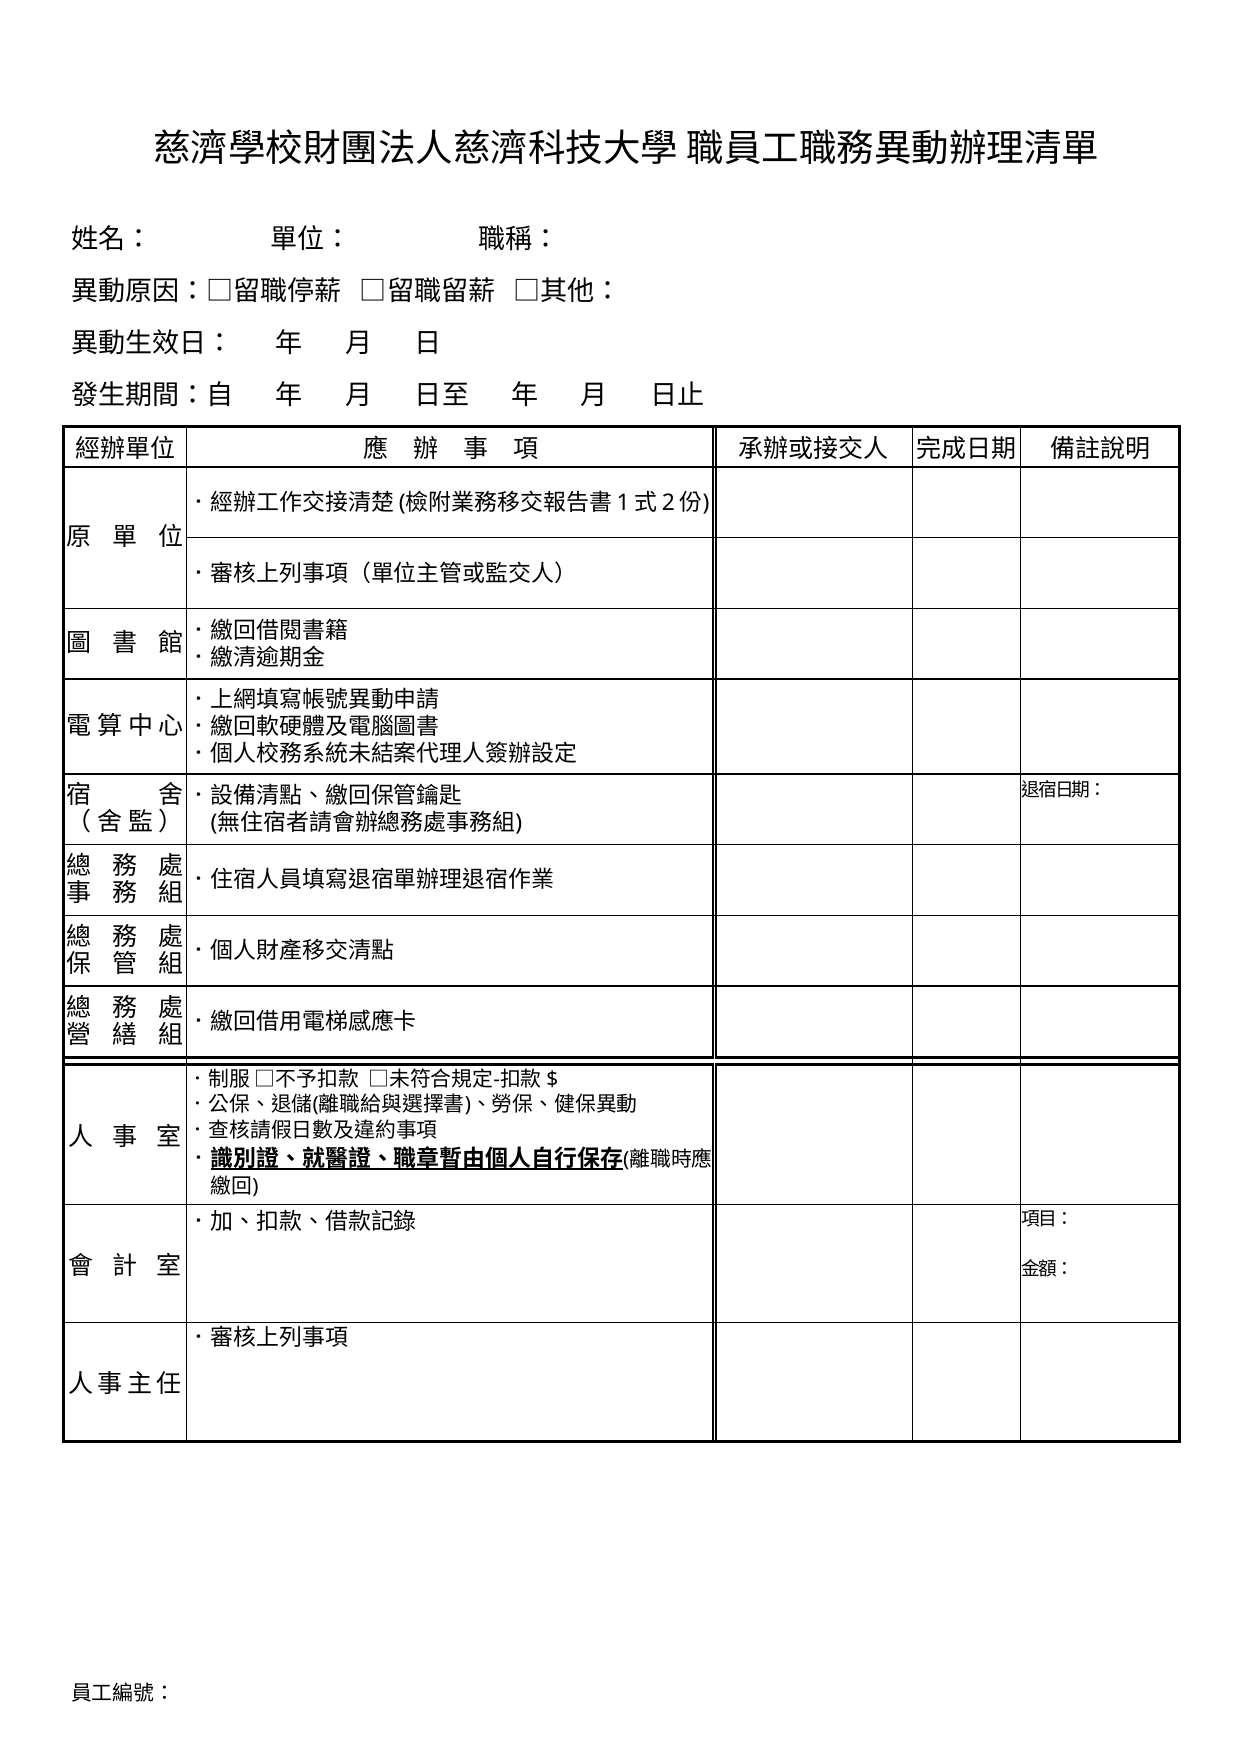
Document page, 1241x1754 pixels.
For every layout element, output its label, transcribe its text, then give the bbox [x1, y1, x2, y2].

table_cell [717, 609, 912, 678]
table_header 備註說明 [1021, 428, 1178, 466]
table_cell [1021, 1066, 1178, 1204]
table_cell [1021, 680, 1178, 773]
table_header 經辦單位 [65, 428, 186, 466]
table_cell 總務處 營繕組 [65, 987, 186, 1056]
table_cell [717, 987, 912, 1056]
table_cell [717, 1205, 912, 1322]
table_cell 退宿日期： [1021, 775, 1178, 844]
table_cell [717, 1066, 912, 1204]
table_cell 人事主任 [65, 1323, 186, 1440]
text 異動生效日： 年 月 日 [71, 321, 1181, 360]
table_cell [913, 468, 1020, 537]
table_cell ．個人財產移交清點 [187, 916, 712, 985]
table_cell [717, 468, 912, 537]
table_header 承辦或接交人 [717, 428, 912, 466]
table_cell 總務處 保管組 [65, 916, 186, 985]
table_cell [187, 1059, 714, 1063]
table_cell ．加、扣款、借款記錄 [187, 1205, 712, 1322]
table_cell [913, 1066, 1020, 1204]
table_cell 總務處 事務組 [65, 845, 186, 914]
table_cell [1021, 468, 1178, 537]
table_cell [717, 1323, 912, 1440]
table_header 應 辦 事 項 [187, 428, 712, 466]
table_cell [1021, 1323, 1178, 1440]
table_cell [913, 916, 1020, 985]
table_cell [913, 1059, 1020, 1063]
table_cell 電算中心 [65, 680, 186, 773]
table_cell 項目： 金額： [1021, 1205, 1178, 1322]
table_cell ．經辦工作交接清楚 (檢附業務移交報告書1式2份) [187, 468, 712, 537]
table_cell [717, 538, 912, 607]
table_cell [913, 1323, 1020, 1440]
table_cell ．繳回借用電梯感應卡 [187, 987, 712, 1056]
table_cell ．繳回借閱書籍 ．繳清逾期金 [187, 609, 712, 678]
table_cell 原單位 [65, 468, 186, 607]
table_cell [1021, 1059, 1178, 1063]
table_cell [65, 1059, 186, 1063]
table_cell 人事室 [65, 1066, 186, 1204]
table_cell ．設備清點、繳回保管鑰匙 (無住宿者請會辦總務處事務組) [187, 775, 712, 844]
table_cell [913, 680, 1020, 773]
table_cell [717, 845, 912, 914]
table_cell ．審核上列事項（單位主管或監交人） [187, 538, 712, 607]
table_cell 宿 舍 （舍監） [65, 775, 186, 844]
table_cell ．住宿人員填寫退宿單辦理退宿作業 [187, 845, 712, 914]
table_cell [913, 987, 1020, 1056]
table_header 完成日期 [913, 428, 1020, 466]
table_cell [1021, 609, 1178, 678]
table_cell [913, 1205, 1020, 1322]
table_cell 會計室 [65, 1205, 186, 1322]
table_cell [717, 680, 912, 773]
table_cell [913, 538, 1020, 607]
text 異動原因：□留職停薪 □留職留薪 □其他： [71, 269, 1181, 308]
table_cell ．制服 □不予扣款 □未符合規定-扣款 $ ．公保、退儲(離職給與選擇書)、勞保、健保異動 ．查核請假日數及違約事項 ．識別證、就醫證、職章暫由個人自行保存(離職時應繳回) [187, 1066, 712, 1204]
text 慈濟學校財團法人慈濟科技大學 職員工職務異動辦理清單 [71, 118, 1181, 172]
text 發生期間：自 年 月 日至 年 月 日止 [71, 373, 1181, 412]
table_cell [913, 775, 1020, 844]
table_cell 圖書館 [65, 609, 186, 678]
table_cell [717, 775, 912, 844]
table_cell [717, 916, 912, 985]
table_cell [1021, 916, 1178, 985]
table_cell [913, 609, 1020, 678]
table_cell [1021, 845, 1178, 914]
table_cell [714, 1056, 912, 1204]
table_cell ．審核上列事項 [187, 1323, 712, 1440]
table_cell [913, 845, 1020, 914]
table_cell ．上網填寫帳號異動申請 ．繳回軟硬體及電腦圖書 ．個人校務系統未結案代理人簽辦設定 [187, 680, 712, 773]
text 姓名： 單位： 職稱： [71, 217, 1181, 257]
table_cell [1021, 987, 1178, 1056]
table_cell [1021, 538, 1178, 607]
